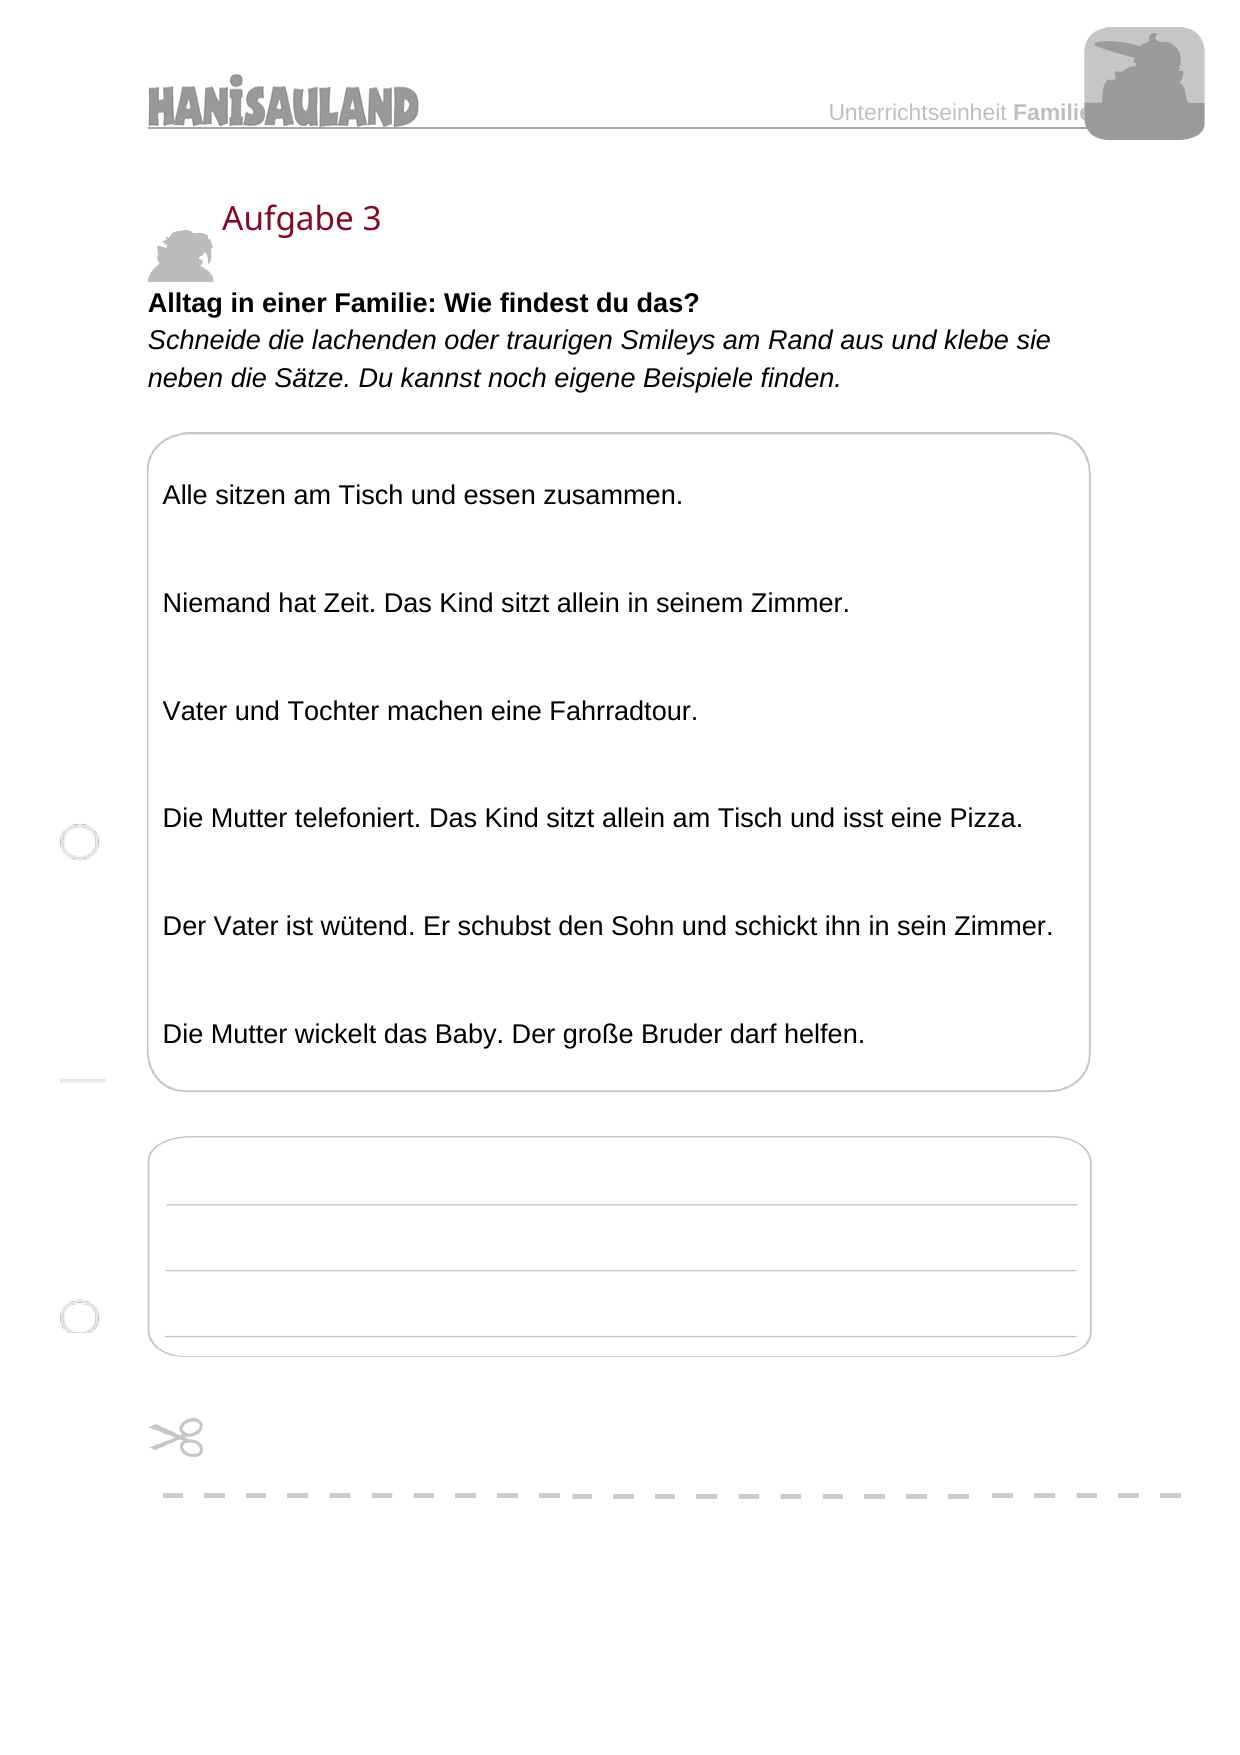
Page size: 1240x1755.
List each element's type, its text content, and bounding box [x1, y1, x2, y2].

text Aufgabe 3 [148, 195, 1092, 282]
text Schneide die lachenden oder traurigen Smileys am Rand aus und klebe sie neben die Sätze. Du kannst noch eigene Beispiele finden. [148, 319, 1092, 432]
text Alltag in einer Familie: Wie findest du das? [148, 282, 1092, 319]
